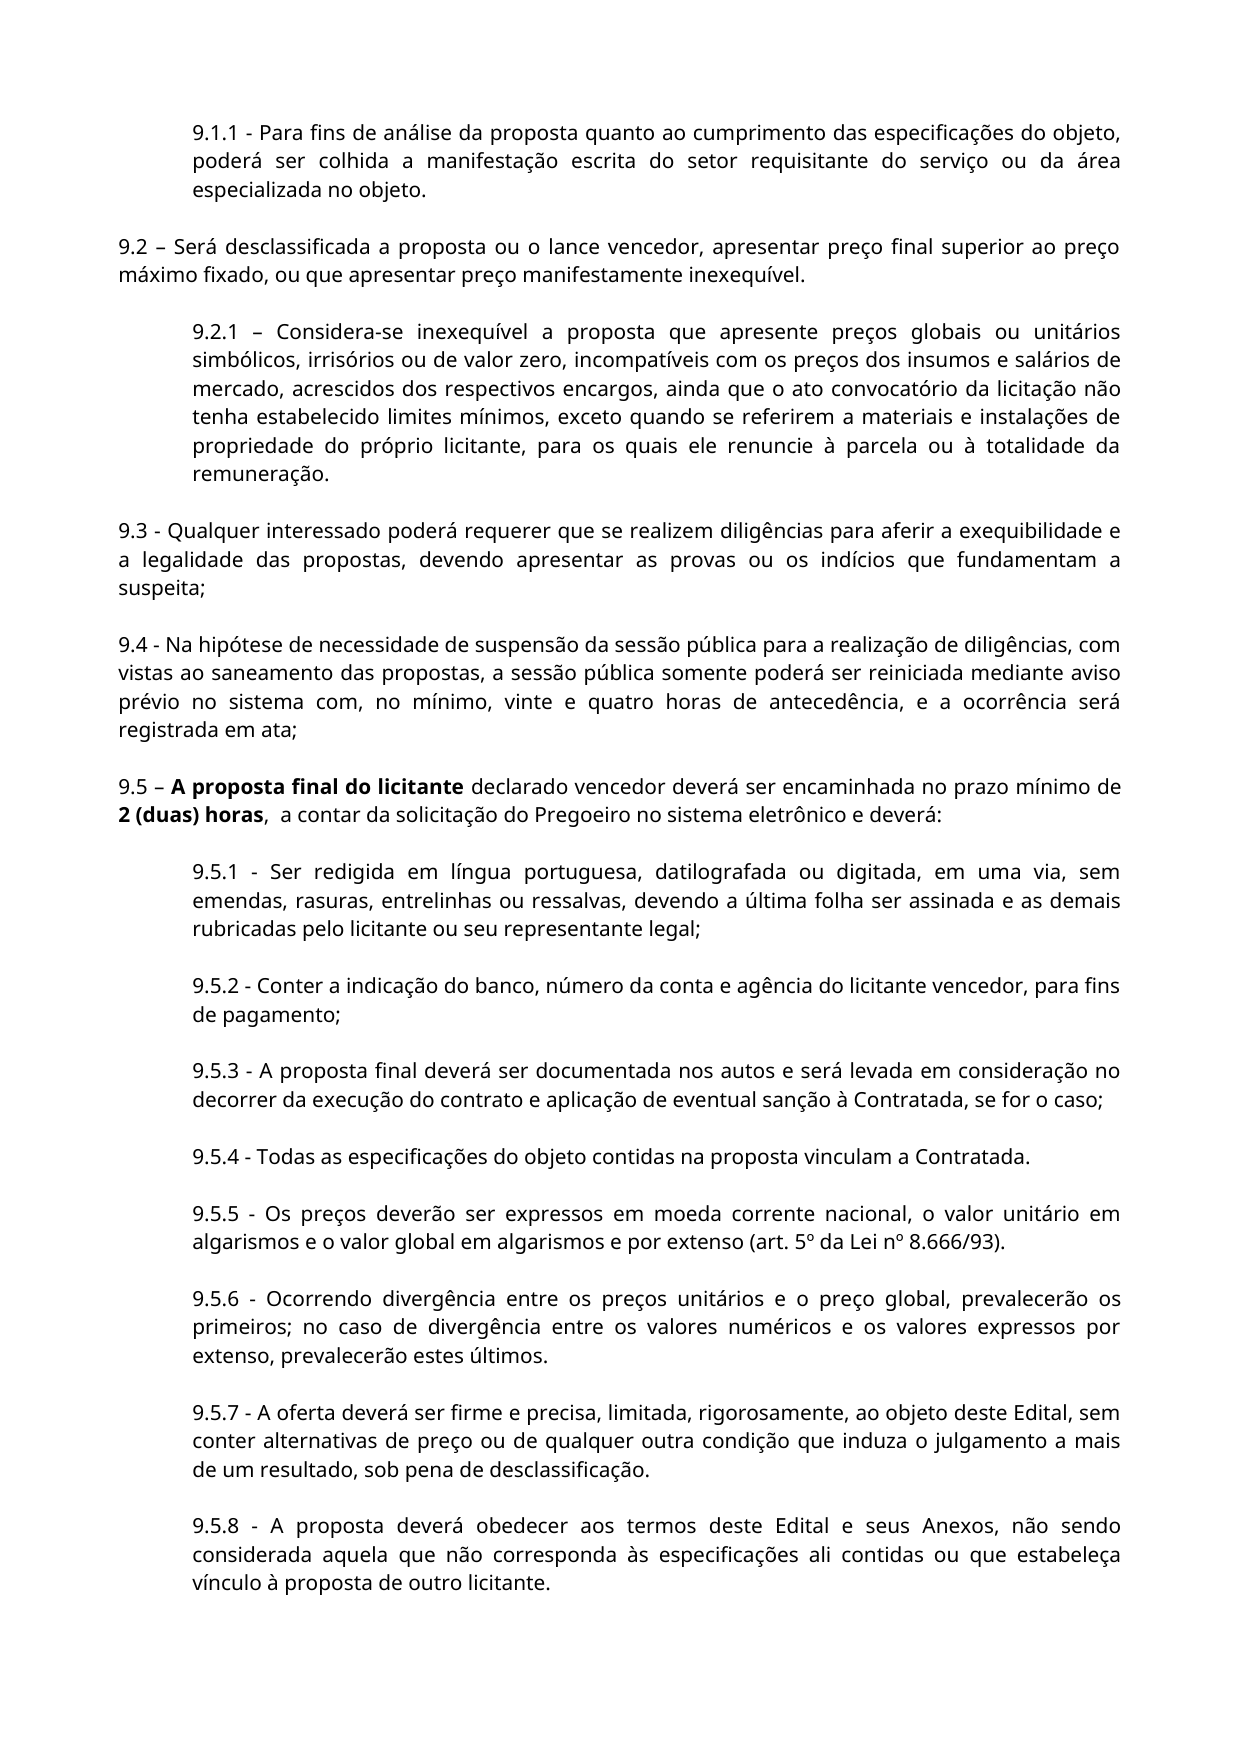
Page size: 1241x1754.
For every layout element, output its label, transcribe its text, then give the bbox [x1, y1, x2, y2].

text 9.5.2 - Conter a indicação do banco, número da conta e agência do licitante vencedor, para fins de pagamento; [192, 971, 1122, 1028]
text 9.2.1 – Considera-se inexequível a proposta que apresente preços globais ou unitários simbólicos, irrisórios ou de valor zero, incompatíveis com os preços dos insumos e salários de mercado, acrescidos dos respectivos encargos, ainda que o ato convocatório da licitação não tenha estabelecido limites mínimos, exceto quando se referirem a materiais e instalações de propriedade do próprio licitante, para os quais ele renuncie à parcela ou à totalidade da remuneração. [192, 317, 1122, 488]
text 9.4 - Na hipótese de necessidade de suspensão da sessão pública para a realização de diligências, com vistas ao saneamento das propostas, a sessão pública somente poderá ser reiniciada mediante aviso prévio no sistema com, no mínimo, vinte e quatro horas de antecedência, e a ocorrência será registrada em ata; [118, 630, 1122, 744]
text 9.5.7 - A oferta deverá ser firme e precisa, limitada, rigorosamente, ao objeto deste Edital, sem conter alternativas de preço ou de qualquer outra condição que induza o julgamento a mais de um resultado, sob pena de desclassificação. [192, 1398, 1122, 1483]
text 9.5.6 - Ocorrendo divergência entre os preços unitários e o preço global, prevalecerão os primeiros; no caso de divergência entre os valores numéricos e os valores expressos por extenso, prevalecerão estes últimos. [192, 1284, 1122, 1369]
text 9.5.3 - A proposta final deverá ser documentada nos autos e será levada em consideração no decorrer da execução do contrato e aplicação de eventual sanção à Contratada, se for o caso; [192, 1057, 1122, 1113]
text 9.1.1 - Para fins de análise da proposta quanto ao cumprimento das especificações do objeto, poderá ser colhida a manifestação escrita do setor requisitante do serviço ou da área especializada no objeto. [192, 118, 1122, 203]
text 9.5.8 - A proposta deverá obedecer aos termos deste Edital e seus Anexos, não sendo considerada aquela que não corresponda às especificações ali contidas ou que estabeleça vínculo à proposta de outro licitante. [192, 1512, 1122, 1597]
text 9.5 – A proposta final do licitante declarado vencedor deverá ser encaminhada no prazo mínimo de 2 (duas) horas, a contar da solicitação do Pregoeiro no sistema eletrônico e deverá: [118, 772, 1122, 829]
list 9.2 – Será desclassificada a proposta ou o lance vencedor, apresentar preço final superior ao preço máximo fixado, ou que apresentar preço manifestamente inexequível. [118, 232, 1122, 289]
text 9.5.4 - Todas as especificações do objeto contidas na proposta vinculam a Contratada. [192, 1142, 1122, 1170]
text 9.3 - Qualquer interessado poderá requerer que se realizem diligências para aferir a exequibilidade e a legalidade das propostas, devendo apresentar as provas ou os indícios que fundamentam a suspeita; [118, 516, 1122, 602]
text 9.5.5 - Os preços deverão ser expressos em moeda corrente nacional, o valor unitário em algarismos e o valor global em algarismos e por extenso (art. 5º da Lei nº 8.666/93). [192, 1199, 1122, 1256]
text 9.5.1 - Ser redigida em língua portuguesa, datilografada ou digitada, em uma via, sem emendas, rasuras, entrelinhas ou ressalvas, devendo a última folha ser assinada e as demais rubricadas pelo licitante ou seu representante legal; [192, 857, 1122, 943]
